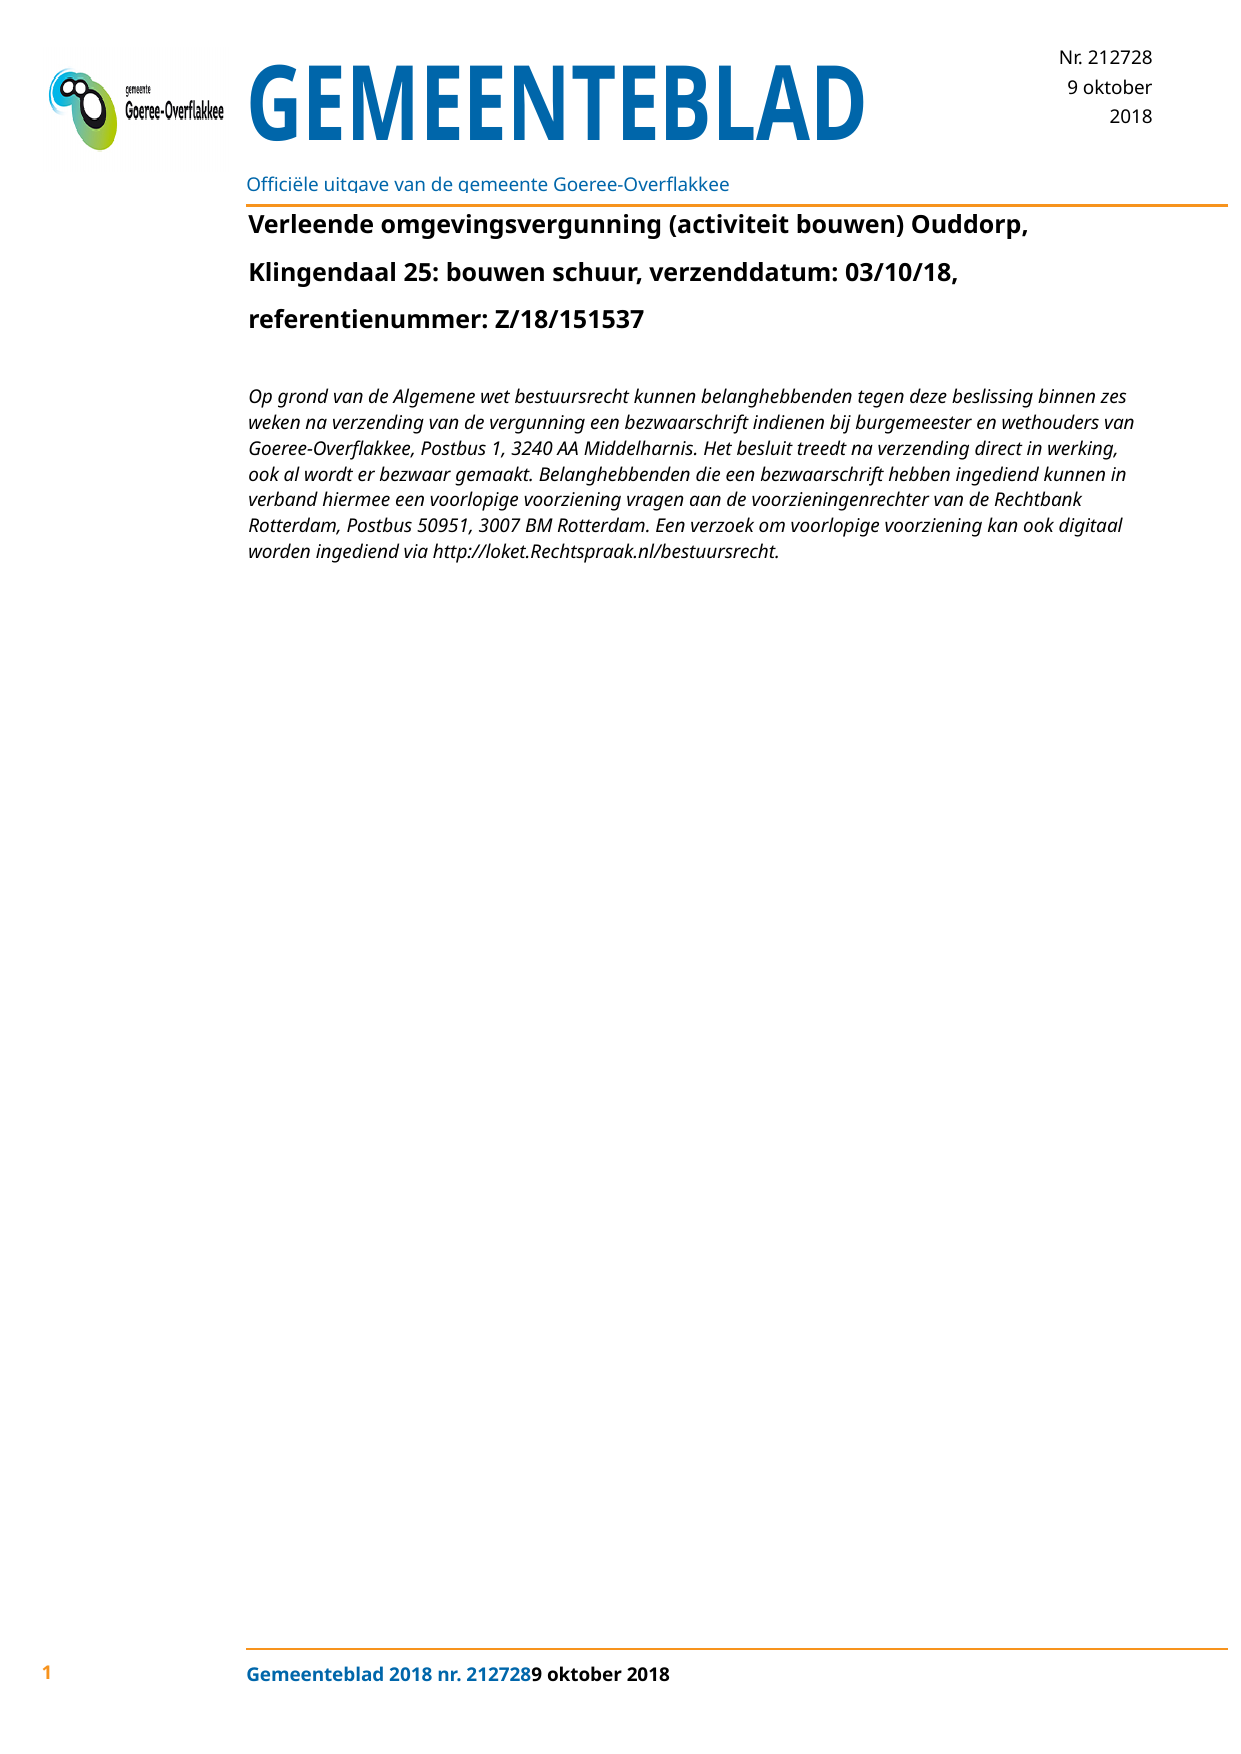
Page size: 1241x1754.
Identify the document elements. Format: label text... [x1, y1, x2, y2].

text Op grond van de Algemene wet bestuursrecht kunnen belanghebbenden tegen deze beslissing binnen zes weken na verzending van de vergunning een bezwaarschrift indienen bij burgemeester en wethouders van Goeree-Overflakkee, Postbus 1, 3240 AA Middelharnis. Het besluit treedt na verzending direct in werking, ook al wordt er bezwaar gemaakt. Belanghebbenden die een bezwaarschrift hebben ingediend kunnen in verband hiermee een voorlopige voorziening vragen aan de voorzieningenrechter van de Rechtbank Rotterdam, Postbus 50951, 3007 BM Rotterdam. Een verzoek om voorlopige voorziening kan ook digitaal worden ingediend via http://loket.Rechtspraak.nl/bestuursrecht. [248, 384, 1152, 564]
text Verleende omgevingsvergunning (activiteit bouwen) Ouddorp, Klingendaal 25: bouwen schuur, verzenddatum: 03/10/18, referentienummer: Z/18/151537 [248, 207, 1152, 336]
picture [41, 47, 231, 172]
